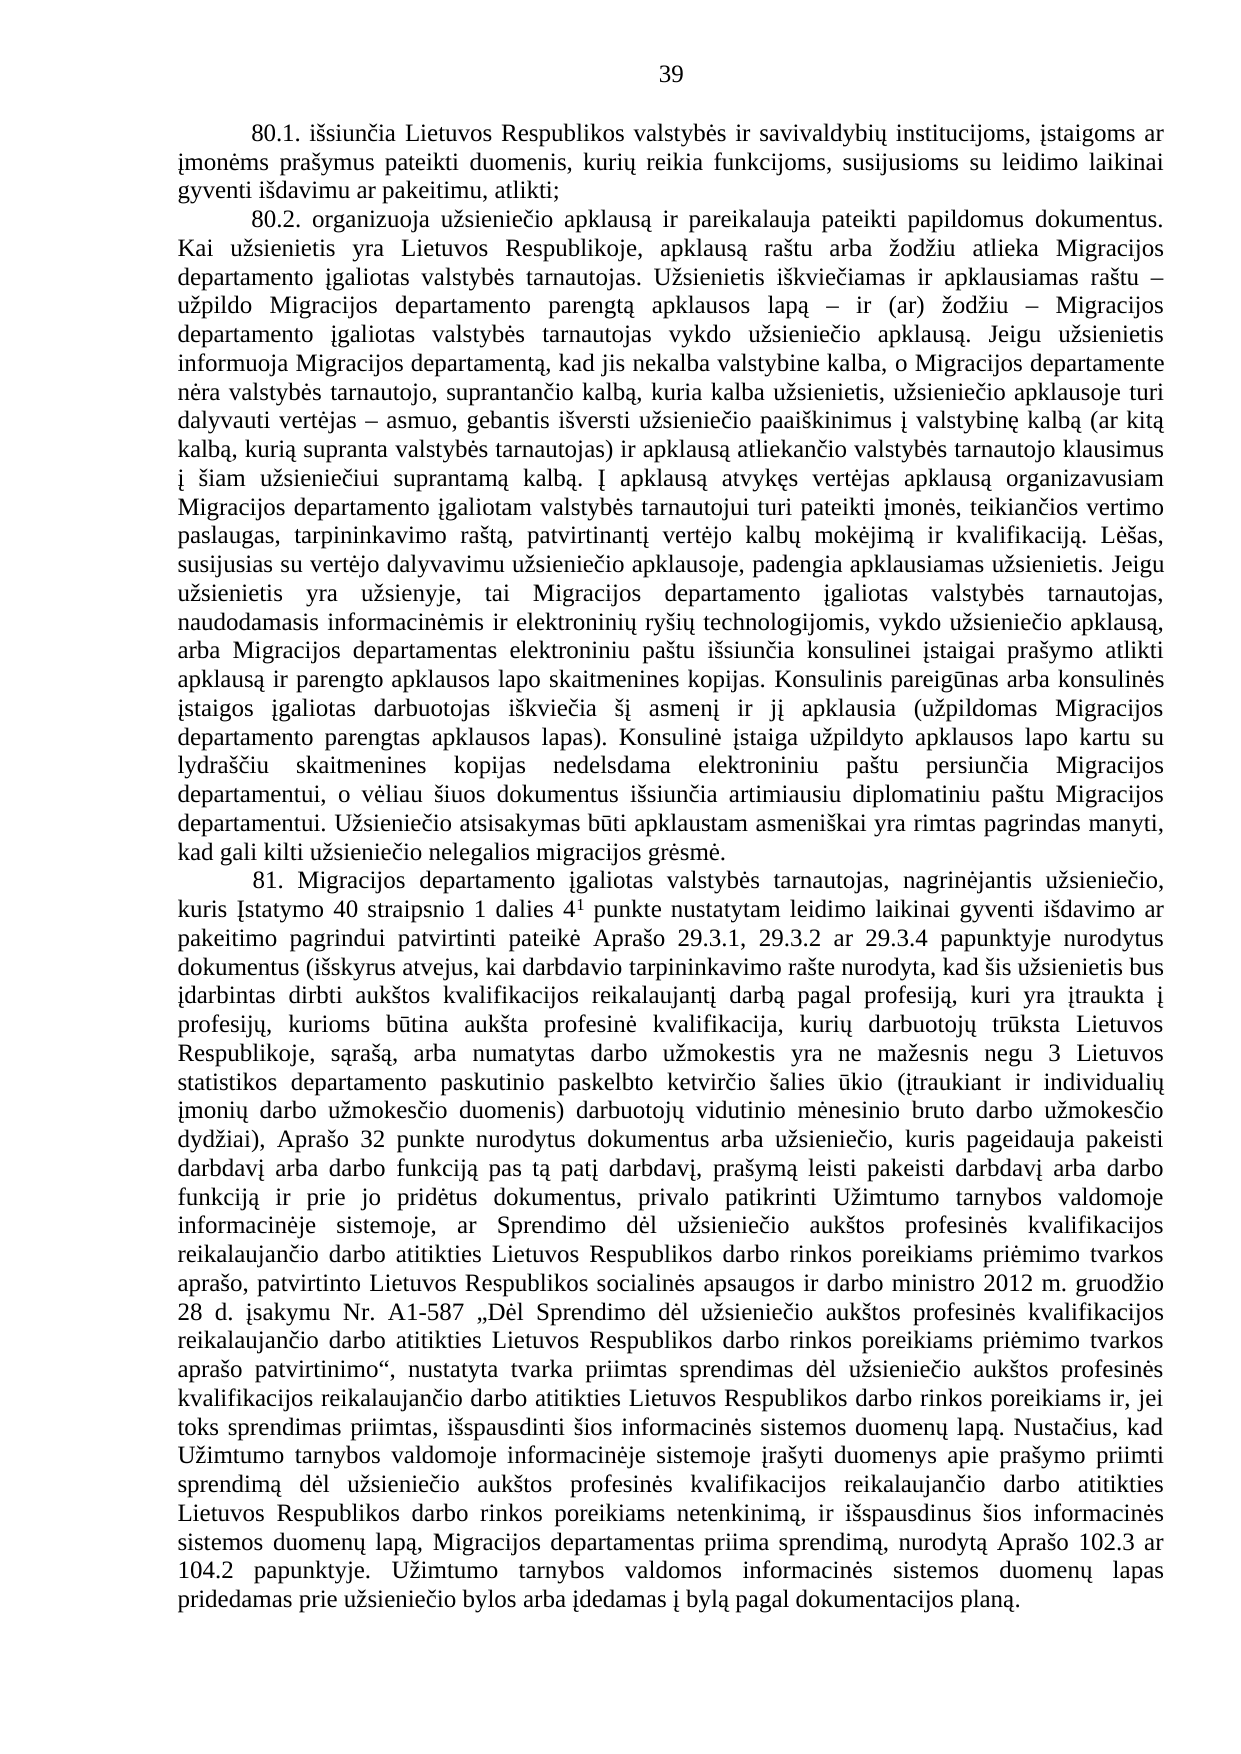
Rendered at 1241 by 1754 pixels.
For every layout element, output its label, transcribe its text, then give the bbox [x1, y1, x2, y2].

text 80.1. išsiunčia Lietuvos Respublikos valstybės ir savivaldybių institucijoms, įstaigoms ar įmonėms prašymus pateikti duomenis, kurių reikia funkcijoms, susijusioms su leidimo laikinai gyventi išdavimu ar pakeitimu, atlikti; [177, 118, 1164, 204]
text 81. Migracijos departamento įgaliotas valstybės tarnautojas, nagrinėjantis užsieniečio, kuris Įstatymo 40 straipsnio 1 dalies 41 punkte nustatytam leidimo laikinai gyventi išdavimo ar pakeitimo pagrindui patvirtinti pateikė Aprašo 29.3.1, 29.3.2 ar 29.3.4 papunktyje nurodytus dokumentus (išskyrus atvejus, kai darbdavio tarpininkavimo rašte nurodyta, kad šis užsienietis bus įdarbintas dirbti aukštos kvalifikacijos reikalaujantį darbą pagal profesiją, kuri yra įtraukta į profesijų, kurioms būtina aukšta profesinė kvalifikacija, kurių darbuotojų trūksta Lietuvos Respublikoje, sąrašą, arba numatytas darbo užmokestis yra ne mažesnis negu 3 Lietuvos statistikos departamento paskutinio paskelbto ketvirčio šalies ūkio (įtraukiant ir individualių įmonių darbo užmokesčio duomenis) darbuotojų vidutinio mėnesinio bruto darbo užmokesčio dydžiai), Aprašo 32 punkte nurodytus dokumentus arba užsieniečio, kuris pageidauja pakeisti darbdavį arba darbo funkciją pas tą patį darbdavį, prašymą leisti pakeisti darbdavį arba darbo funkciją ir prie jo pridėtus dokumentus, privalo patikrinti Užimtumo tarnybos valdomoje informacinėje sistemoje, ar Sprendimo dėl užsieniečio aukštos profesinės kvalifikacijos reikalaujančio darbo atitikties Lietuvos Respublikos darbo rinkos poreikiams priėmimo tvarkos aprašo, patvirtinto Lietuvos Respublikos socialinės apsaugos ir darbo ministro 2012 m. gruodžio 28 d. įsakymu Nr. A1-587 „Dėl Sprendimo dėl užsieniečio aukštos profesinės kvalifikacijos reikalaujančio darbo atitikties Lietuvos Respublikos darbo rinkos poreikiams priėmimo tvarkos aprašo patvirtinimo“, nustatyta tvarka priimtas sprendimas dėl užsieniečio aukštos profesinės kvalifikacijos reikalaujančio darbo atitikties Lietuvos Respublikos darbo rinkos poreikiams ir, jei toks sprendimas priimtas, išspausdinti šios informacinės sistemos duomenų lapą. Nustačius, kad Užimtumo tarnybos valdomoje informacinėje sistemoje įrašyti duomenys apie prašymo priimti sprendimą dėl užsieniečio aukštos profesinės kvalifikacijos reikalaujančio darbo atitikties Lietuvos Respublikos darbo rinkos poreikiams netenkinimą, ir išspausdinus šios informacinės sistemos duomenų lapą, Migracijos departamentas priima sprendimą, nurodytą Aprašo 102.3 ar 104.2 papunktyje. Užimtumo tarnybos valdomos informacinės sistemos duomenų lapas pridedamas prie užsieniečio bylos arba įdedamas į bylą pagal dokumentacijos planą. [177, 866, 1164, 1613]
text 80.2. organizuoja užsieniečio apklausą ir pareikalauja pateikti papildomus dokumentus. Kai užsienietis yra Lietuvos Respublikoje, apklausą raštu arba žodžiu atlieka Migracijos departamento įgaliotas valstybės tarnautojas. Užsienietis iškviečiamas ir apklausiamas raštu – užpildo Migracijos departamento parengtą apklausos lapą – ir (ar) žodžiu – Migracijos departamento įgaliotas valstybės tarnautojas vykdo užsieniečio apklausą. Jeigu užsienietis informuoja Migracijos departamentą, kad jis nekalba valstybine kalba, o Migracijos departamente nėra valstybės tarnautojo, suprantančio kalbą, kuria kalba užsienietis, užsieniečio apklausoje turi dalyvauti vertėjas – asmuo, gebantis išversti užsieniečio paaiškinimus į valstybinę kalbą (ar kitą kalbą, kurią supranta valstybės tarnautojas) ir apklausą atliekančio valstybės tarnautojo klausimus į šiam užsieniečiui suprantamą kalbą. Į apklausą atvykęs vertėjas apklausą organizavusiam Migracijos departamento įgaliotam valstybės tarnautojui turi pateikti įmonės, teikiančios vertimo paslaugas, tarpininkavimo raštą, patvirtinantį vertėjo kalbų mokėjimą ir kvalifikaciją. Lėšas, susijusias su vertėjo dalyvavimu užsieniečio apklausoje, padengia apklausiamas užsienietis. Jeigu užsienietis yra užsienyje, tai Migracijos departamento įgaliotas valstybės tarnautojas, naudodamasis informacinėmis ir elektroninių ryšių technologijomis, vykdo užsieniečio apklausą, arba Migracijos departamentas elektroniniu paštu išsiunčia konsulinei įstaigai prašymo atlikti apklausą ir parengto apklausos lapo skaitmenines kopijas. Konsulinis pareigūnas arba konsulinės įstaigos įgaliotas darbuotojas iškviečia šį asmenį ir jį apklausia (užpildomas Migracijos departamento parengtas apklausos lapas). Konsulinė įstaiga užpildyto apklausos lapo kartu su lydraščiu skaitmenines kopijas nedelsdama elektroniniu paštu persiunčia Migracijos departamentui, o vėliau šiuos dokumentus išsiunčia artimiausiu diplomatiniu paštu Migracijos departamentui. Užsieniečio atsisakymas būti apklaustam asmeniškai yra rimtas pagrindas manyti, kad gali kilti užsieniečio nelegalios migracijos grėsmė. [177, 204, 1164, 866]
